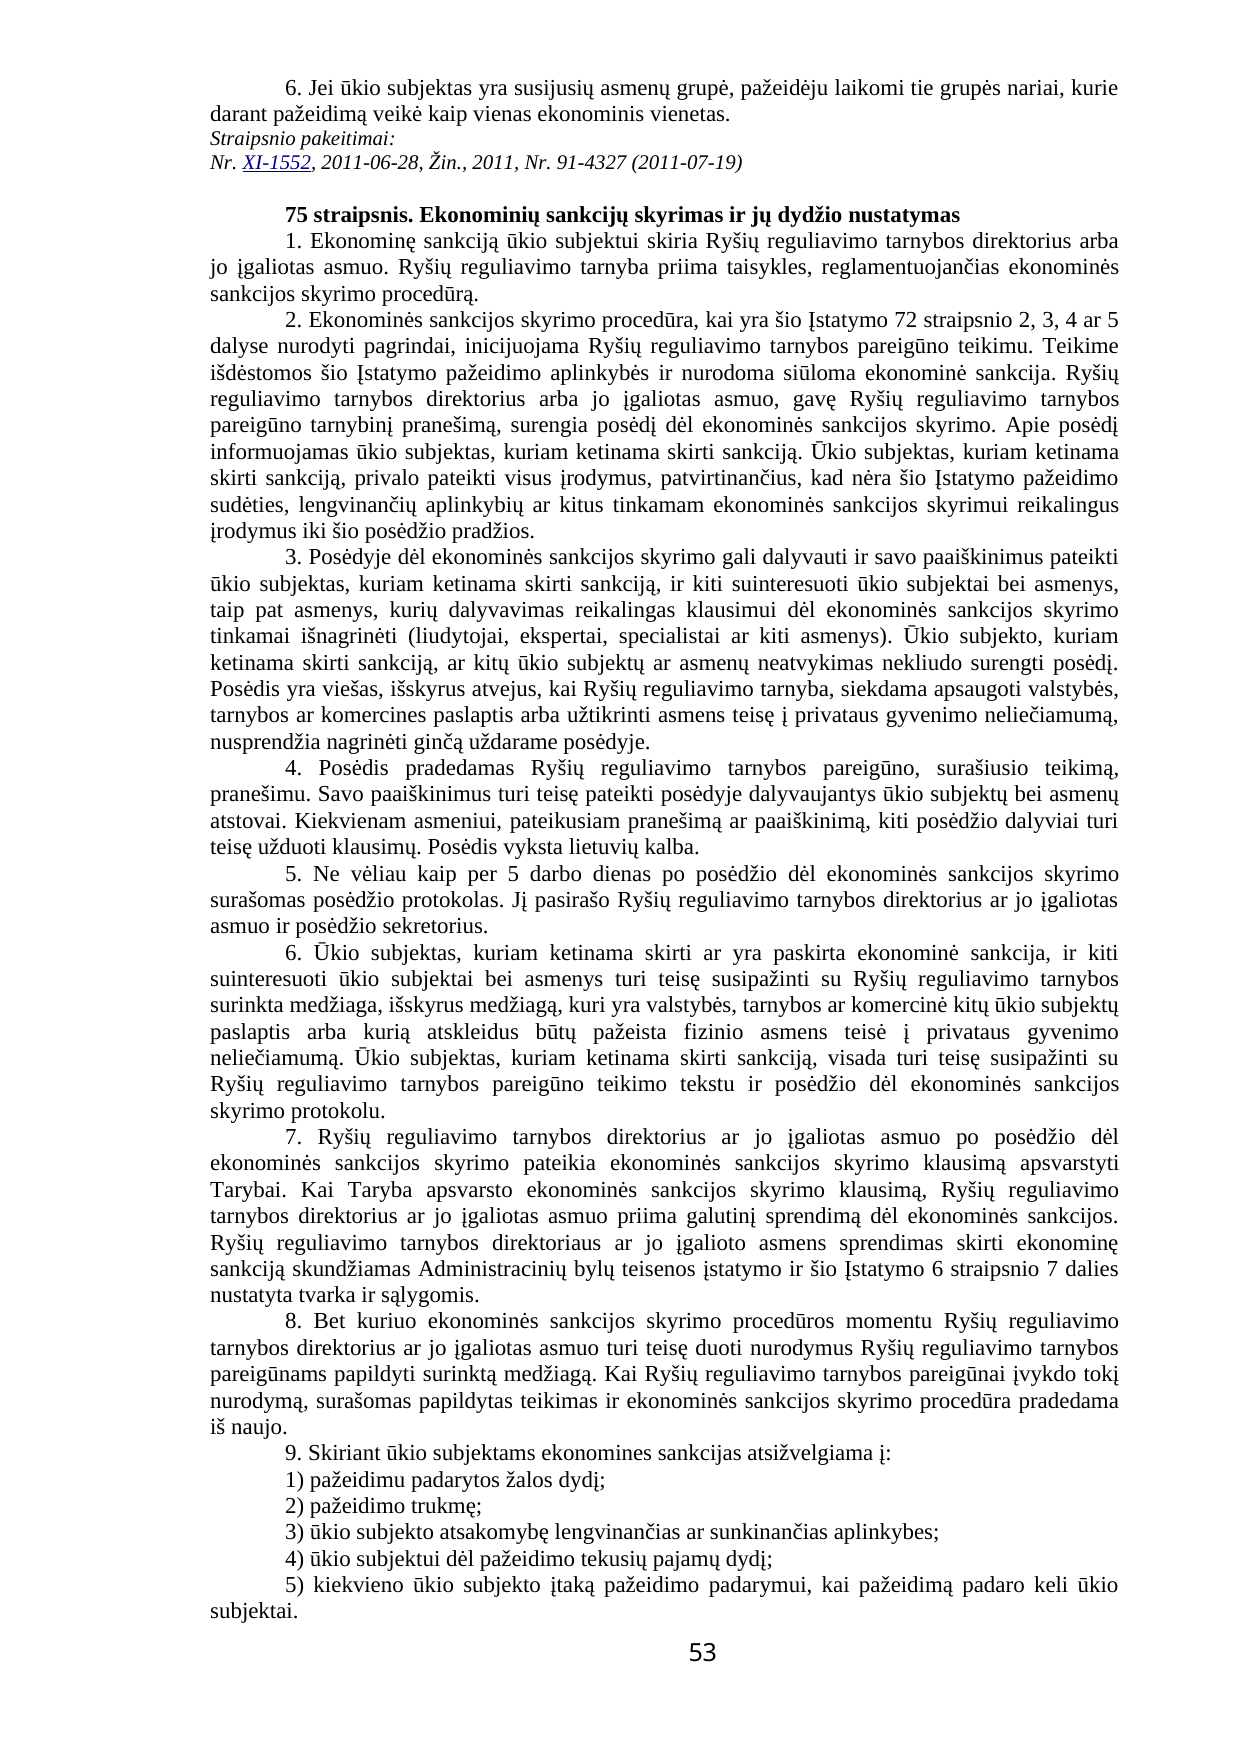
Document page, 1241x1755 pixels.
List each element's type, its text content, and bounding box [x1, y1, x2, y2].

text 4) ūkio subjektui dėl pažeidimo tekusių pajamų dydį; [210, 1545, 1120, 1571]
text Nr. XI-1552, 2011-06-28, Žin., 2011, Nr. 91-4327 (2011-07-19) [210, 150, 1120, 174]
text 6. Jei ūkio subjektas yra susijusių asmenų grupė, pažeidėju laikomi tie grupės nariai, kurie darant pažeidimą veikė kaip vienas ekonominis vienetas. [210, 73, 1120, 126]
text 2. Ekonominės sankcijos skyrimo procedūra, kai yra šio Įstatymo 72 straipsnio 2, 3, 4 ar 5 dalyse nurodyti pagrindai, inicijuojama Ryšių reguliavimo tarnybos pareigūno teikimu. Teikime išdėstomos šio Įstatymo pažeidimo aplinkybės ir nurodoma siūloma ekonominė sankcija. Ryšių reguliavimo tarnybos direktorius arba jo įgaliotas asmuo, gavę Ryšių reguliavimo tarnybos pareigūno tarnybinį pranešimą, surengia posėdį dėl ekonominės sankcijos skyrimo. Apie posėdį informuojamas ūkio subjektas, kuriam ketinama skirti sankciją. Ūkio subjektas, kuriam ketinama skirti sankciją, privalo pateikti visus įrodymus, patvirtinančius, kad nėra šio Įstatymo pažeidimo sudėties, lengvinančių aplinkybių ar kitus tinkamam ekonominės sankcijos skyrimui reikalingus įrodymus iki šio posėdžio pradžios. [210, 306, 1120, 543]
text 4. Posėdis pradedamas Ryšių reguliavimo tarnybos pareigūno, surašiusio teikimą, pranešimu. Savo paaiškinimus turi teisę pateikti posėdyje dalyvaujantys ūkio subjektų bei asmenų atstovai. Kiekvienam asmeniui, pateikusiam pranešimą ar paaiškinimą, kiti posėdžio dalyviai turi teisę užduoti klausimų. Posėdis vyksta lietuvių kalba. [210, 754, 1120, 859]
text 2) pažeidimo trukmę; [210, 1492, 1120, 1518]
text Straipsnio pakeitimai: [210, 126, 1120, 150]
text 7. Ryšių reguliavimo tarnybos direktorius ar jo įgaliotas asmuo po posėdžio dėl ekonominės sankcijos skyrimo pateikia ekonominės sankcijos skyrimo klausimą apsvarstyti Tarybai. Kai Taryba apsvarsto ekonominės sankcijos skyrimo klausimą, Ryšių reguliavimo tarnybos direktorius ar jo įgaliotas asmuo priima galutinį sprendimą dėl ekonominės sankcijos. Ryšių reguliavimo tarnybos direktoriaus ar jo įgalioto asmens sprendimas skirti ekonominę sankciją skundžiamas Administracinių bylų teisenos įstatymo ir šio Įstatymo 6 straipsnio 7 dalies nustatyta tvarka ir sąlygomis. [210, 1123, 1120, 1308]
text 5) kiekvieno ūkio subjekto įtaką pažeidimo padarymui, kai pažeidimą padaro keli ūkio subjektai. [210, 1571, 1120, 1624]
text 75 straipsnis. Ekonominių sankcijų skyrimas ir jų dydžio nustatymas [210, 201, 1120, 227]
text 5. Ne vėliau kaip per 5 darbo dienas po posėdžio dėl ekonominės sankcijos skyrimo surašomas posėdžio protokolas. Jį pasirašo Ryšių reguliavimo tarnybos direktorius ar jo įgaliotas asmuo ir posėdžio sekretorius. [210, 859, 1120, 939]
text 9. Skiriant ūkio subjektams ekonomines sankcijas atsižvelgiama į: [210, 1439, 1120, 1466]
text 3) ūkio subjekto atsakomybę lengvinančias ar sunkinančias aplinkybes; [210, 1518, 1120, 1545]
text 3. Posėdyje dėl ekonominės sankcijos skyrimo gali dalyvauti ir savo paaiškinimus pateikti ūkio subjektas, kuriam ketinama skirti sankciją, ir kiti suinteresuoti ūkio subjektai bei asmenys, taip pat asmenys, kurių dalyvavimas reikalingas klausimui dėl ekonominės sankcijos skyrimo tinkamai išnagrinėti (liudytojai, ekspertai, specialistai ar kiti asmenys). Ūkio subjekto, kuriam ketinama skirti sankciją, ar kitų ūkio subjektų ar asmenų neatvykimas nekliudo surengti posėdį. Posėdis yra viešas, išskyrus atvejus, kai Ryšių reguliavimo tarnyba, siekdama apsaugoti valstybės, tarnybos ar komercines paslaptis arba užtikrinti asmens teisę į privataus gyvenimo neliečiamumą, nusprendžia nagrinėti ginčą uždarame posėdyje. [210, 543, 1120, 754]
text 8. Bet kuriuo ekonominės sankcijos skyrimo procedūros momentu Ryšių reguliavimo tarnybos direktorius ar jo įgaliotas asmuo turi teisę duoti nurodymus Ryšių reguliavimo tarnybos pareigūnams papildyti surinktą medžiagą. Kai Ryšių reguliavimo tarnybos pareigūnai įvykdo tokį nurodymą, surašomas papildytas teikimas ir ekonominės sankcijos skyrimo procedūra pradedama iš naujo. [210, 1308, 1120, 1439]
text 1) pažeidimu padarytos žalos dydį; [210, 1466, 1120, 1492]
text 6. Ūkio subjektas, kuriam ketinama skirti ar yra paskirta ekonominė sankcija, ir kiti suinteresuoti ūkio subjektai bei asmenys turi teisę susipažinti su Ryšių reguliavimo tarnybos surinkta medžiaga, išskyrus medžiagą, kuri yra valstybės, tarnybos ar komercinė kitų ūkio subjektų paslaptis arba kurią atskleidus būtų pažeista fizinio asmens teisė į privataus gyvenimo neliečiamumą. Ūkio subjektas, kuriam ketinama skirti sankciją, visada turi teisę susipažinti su Ryšių reguliavimo tarnybos pareigūno teikimo tekstu ir posėdžio dėl ekonominės sankcijos skyrimo protokolu. [210, 939, 1120, 1123]
text 1. Ekonominę sankciją ūkio subjektui skiria Ryšių reguliavimo tarnybos direktorius arba jo įgaliotas asmuo. Ryšių reguliavimo tarnyba priima taisykles, reglamentuojančias ekonominės sankcijos skyrimo procedūrą. [210, 227, 1120, 306]
